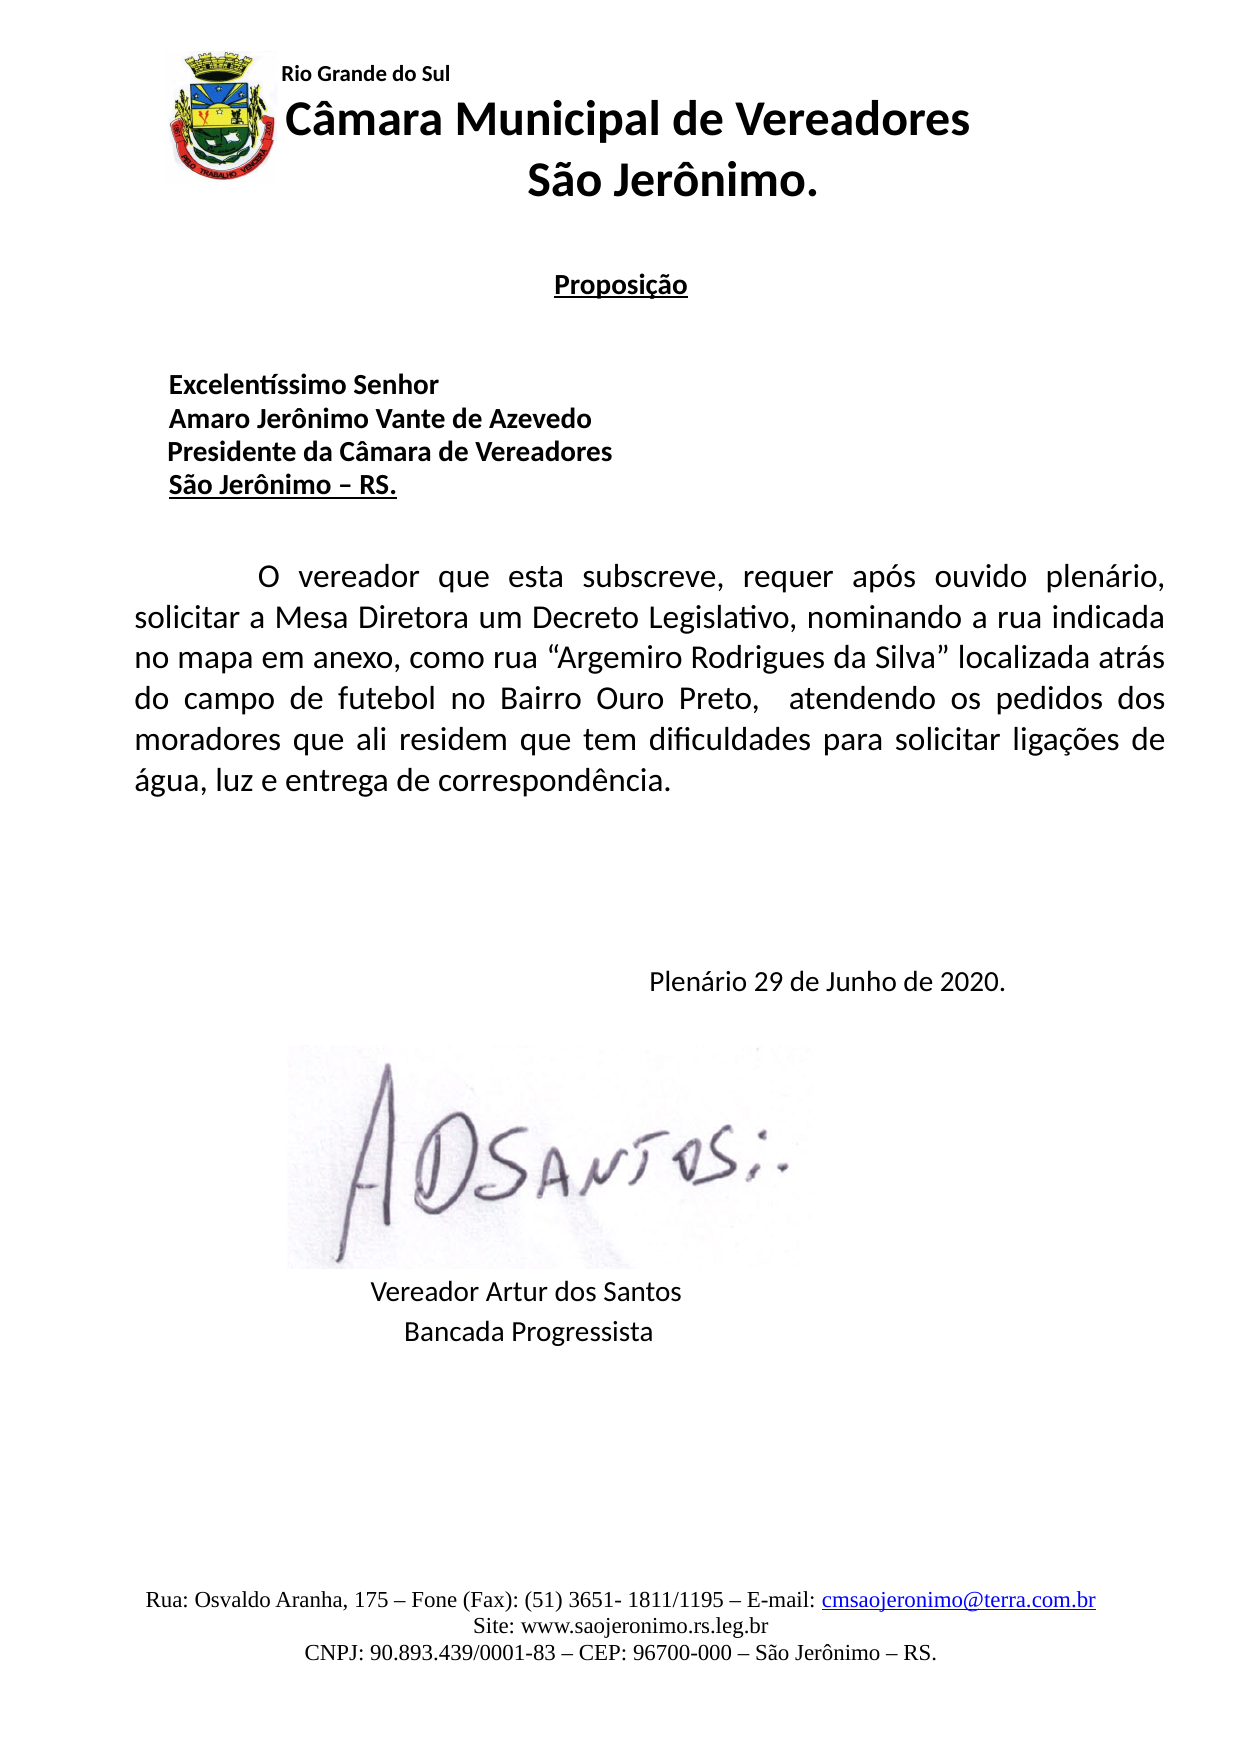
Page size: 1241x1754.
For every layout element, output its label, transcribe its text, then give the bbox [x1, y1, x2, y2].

subtitle Proposição [75, 266, 1166, 301]
text Vereador Artur dos Santos [75, 1273, 1123, 1308]
text Bancada Progressista [75, 1313, 1166, 1349]
text O vereador que esta subscreve, requer após ouvido plenário, solicitar a Mesa Diretora um Decreto Legislativo, nominando a rua indicada no mapa em anexo, como rua “Argemiro Rodrigues da Silva” localizada atrás do campo de futebol no Bairro Ouro Preto, atendendo os pedidos dos moradores que ali residem que tem dificuldades para solicitar ligações de água, luz e entrega de correspondência. [134, 555, 1166, 799]
text São Jerônimo – RS. [169, 468, 1110, 501]
text Presidente da Câmara de Vereadores [75, 435, 1110, 468]
text Amaro Jerônimo Vante de Azevedo [169, 401, 1110, 435]
text Plenário 29 de Junho de 2020. [178, 963, 1123, 999]
text Excelentíssimo Senhor [169, 368, 1110, 401]
